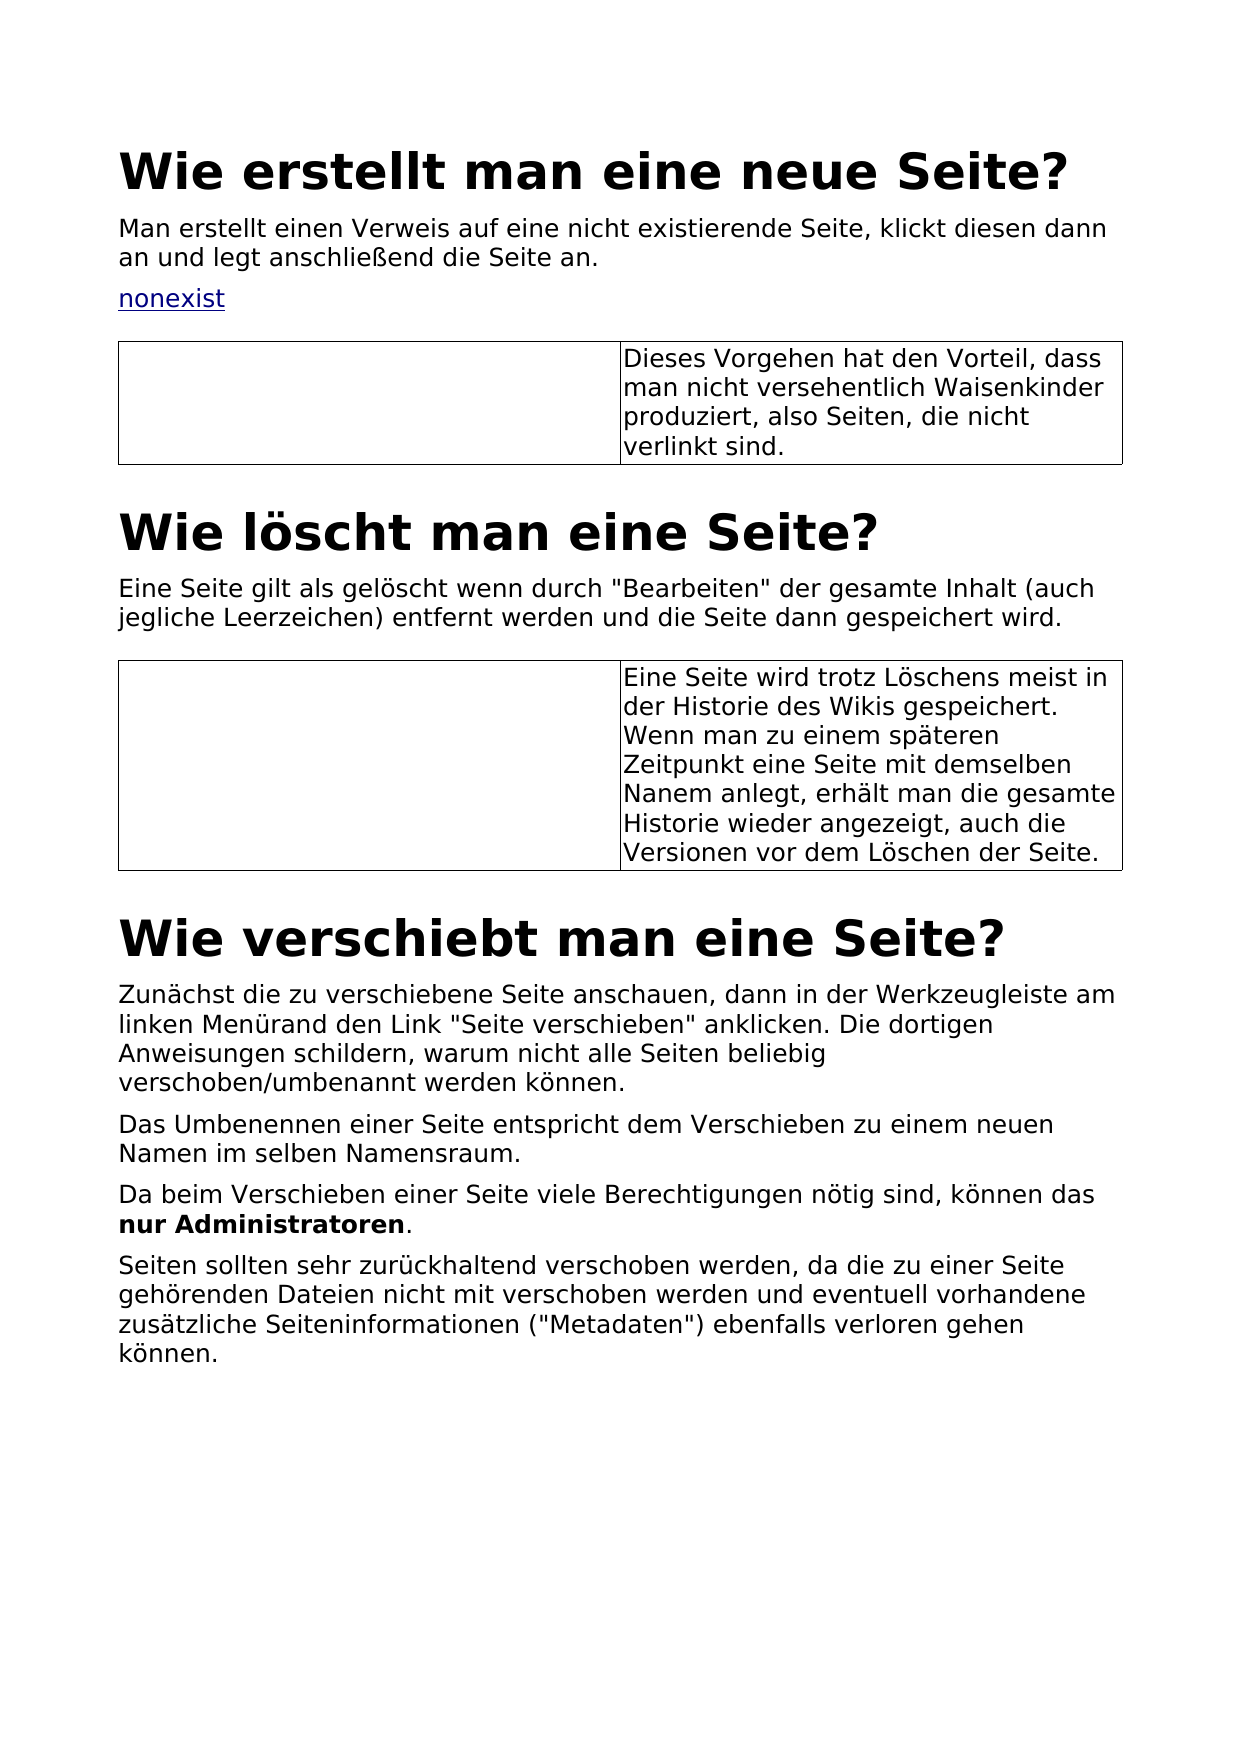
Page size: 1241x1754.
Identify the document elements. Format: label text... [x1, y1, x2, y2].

subtitle Wie erstellt man eine neue Seite? [118, 143, 1122, 201]
text Das Umbenennen einer Seite entspricht dem Verschieben zu einem neuen Namen im selben Namensraum. [118, 1110, 1122, 1168]
subtitle Wie löscht man eine Seite? [118, 504, 1122, 562]
text Man erstellt einen Verweis auf eine nicht existierende Seite, klickt diesen dann an und legt anschließend die Seite an. [118, 214, 1122, 272]
text nonexist [118, 285, 1122, 314]
table_header Eine Seite wird trotz Löschens meist in der Historie des Wikis gespeichert. Wenn man zu einem späteren Zeitpunkt eine Seite mit demselben Nanem anlegt, erhält man die gesamte Historie wieder angezeigt, auch die Versionen vor dem Löschen der Seite. [621, 661, 1122, 870]
text Zunächst die zu verschiebene Seite anschauen, dann in der Werkzeugleiste am linken Menürand den Link "Seite verschieben" anklicken. Die dortigen Anweisungen schildern, warum nicht alle Seiten beliebig verschoben/umbenannt werden können. [118, 981, 1122, 1097]
subtitle Wie verschiebt man eine Seite? [118, 910, 1122, 968]
text Eine Seite gilt als gelöscht wenn durch "Bearbeiten" der gesamte Inhalt (auch jegliche Leerzeichen) entfernt werden und die Seite dann gespeichert wird. [118, 574, 1122, 633]
table_header Dieses Vorgehen hat den Vorteil, dass man nicht versehentlich Waisenkinder produziert, also Seiten, die nicht verlinkt sind. [621, 342, 1122, 464]
text Seiten sollten sehr zurückhaltend verschoben werden, da die zu einer Seite gehörenden Dateien nicht mit verschoben werden und eventuell vorhandene zusätzliche Seiteninformationen ("Metadaten") ebenfalls verloren gehen können. [118, 1252, 1122, 1368]
table_header [119, 342, 620, 464]
table_header [119, 661, 620, 870]
text Da beim Verschieben einer Seite viele Berechtigungen nötig sind, können das nur Administratoren. [118, 1181, 1122, 1239]
